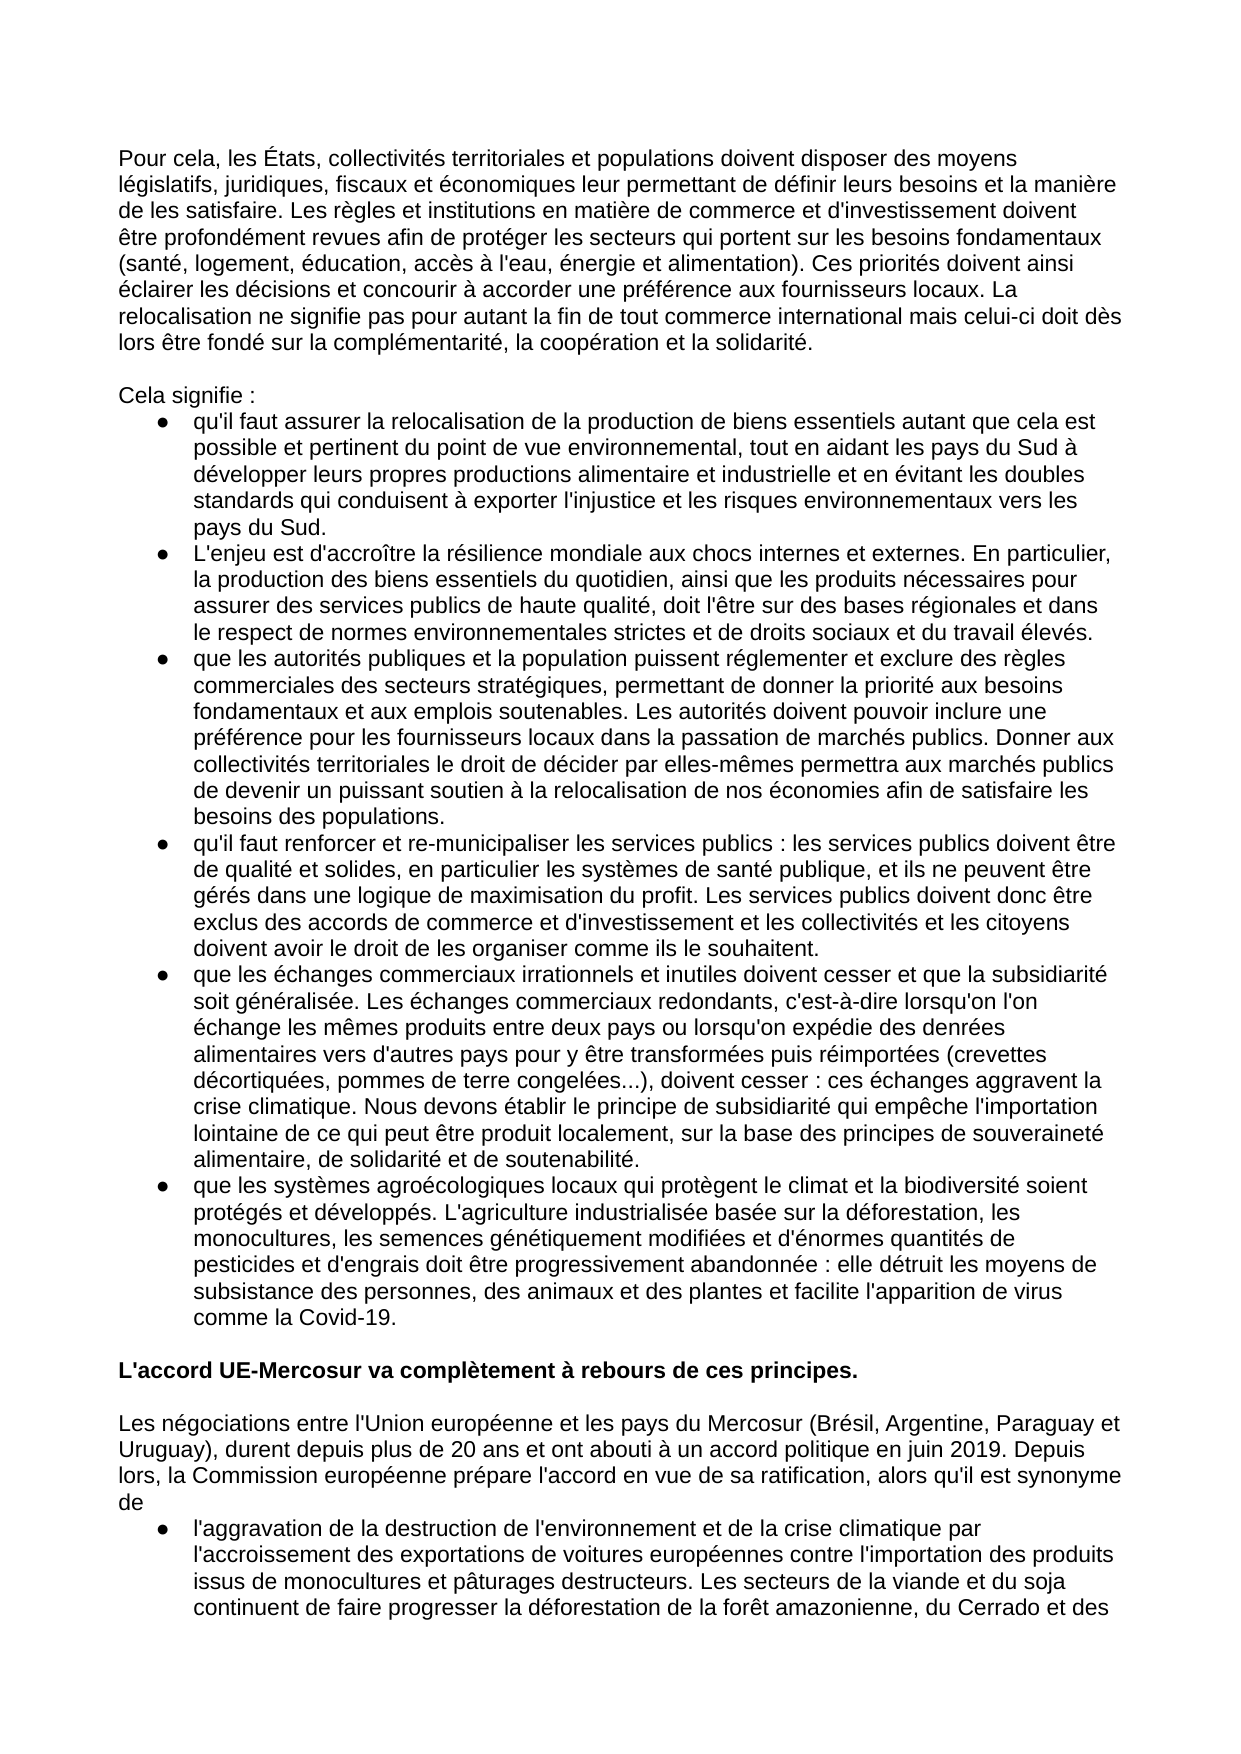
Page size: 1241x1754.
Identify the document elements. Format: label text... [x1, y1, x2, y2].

list qu'il faut assurer la relocalisation de la production de biens essentiels autant que cela est possible et pertinent du point de vue environnemental, tout en aidant les pays du Sud à développer leurs propres productions alimentaire et industrielle et en évitant les doubles standards qui conduisent à exporter l'injustice et les risques environnementaux vers les pays du Sud. [156, 408, 1122, 540]
list que les échanges commerciaux irrationnels et inutiles doivent cesser et que la subsidiarité soit généralisée. Les échanges commerciaux redondants, c'est-à-dire lorsqu'on l'on échange les mêmes produits entre deux pays ou lorsqu'on expédie des denrées alimentaires vers d'autres pays pour y être transformées puis réimportées (crevettes décortiquées, pommes de terre congelées...), doivent cesser : ces échanges aggravent la crise climatique. Nous devons établir le principe de subsidiarité qui empêche l'importation lointaine de ce qui peut être produit localement, sur la base des principes de souveraineté alimentaire, de solidarité et de soutenabilité. [156, 961, 1122, 1172]
list que les systèmes agroécologiques locaux qui protègent le climat et la biodiversité soient protégés et développés. L'agriculture industrialisée basée sur la déforestation, les monocultures, les semences génétiquement modifiées et d'énormes quantités de pesticides et d'engrais doit être progressivement abandonnée : elle détruit les moyens de subsistance des personnes, des animaux et des plantes et facilite l'apparition de virus comme la Covid-19. [156, 1172, 1122, 1330]
list l'aggravation de la destruction de l'environnement et de la crise climatique par l'accroissement des exportations de voitures européennes contre l'importation des produits issus de monocultures et pâturages destructeurs. Les secteurs de la viande et du soja continuent de faire progresser la déforestation de la forêt amazonienne, du Cerrado et des [156, 1515, 1122, 1620]
text Cela signifie : [118, 382, 1122, 408]
text Les négociations entre l'Union européenne et les pays du Mercosur (Brésil, Argentine, Paraguay et Uruguay), durent depuis plus de 20 ans et ont abouti à un accord politique en juin 2019. Depuis lors, la Commission européenne prépare l'accord en vue de sa ratification, alors qu'il est synonyme de [118, 1409, 1122, 1515]
list que les autorités publiques et la population puissent réglementer et exclure des règles commerciales des secteurs stratégiques, permettant de donner la priorité aux besoins fondamentaux et aux emplois soutenables. Les autorités doivent pouvoir inclure une préférence pour les fournisseurs locaux dans la passation de marchés publics. Donner aux collectivités territoriales le droit de décider par elles-mêmes permettra aux marchés publics de devenir un puissant soutien à la relocalisation de nos économies afin de satisfaire les besoins des populations. [156, 645, 1122, 830]
text Pour cela, les États, collectivités territoriales et populations doivent disposer des moyens législatifs, juridiques, fiscaux et économiques leur permettant de définir leurs besoins et la manière de les satisfaire. Les règles et institutions en matière de commerce et d'investissement doivent être profondément revues afin de protéger les secteurs qui portent sur les besoins fondamentaux (santé, logement, éducation, accès à l'eau, énergie et alimentation). Ces priorités doivent ainsi éclairer les décisions et concourir à accorder une préférence aux fournisseurs locaux. La relocalisation ne signifie pas pour autant la fin de tout commerce international mais celui-ci doit dès lors être fondé sur la complémentarité, la coopération et la solidarité. [118, 144, 1122, 355]
text L'accord UE-Mercosur va complètement à rebours de ces principes. [118, 1357, 1122, 1383]
list qu'il faut renforcer et re-municipaliser les services publics : les services publics doivent être de qualité et solides, en particulier les systèmes de santé publique, et ils ne peuvent être gérés dans une logique de maximisation du profit. Les services publics doivent donc être exclus des accords de commerce et d'investissement et les collectivités et les citoyens doivent avoir le droit de les organiser comme ils le souhaitent. [156, 830, 1122, 961]
list L'enjeu est d'accroître la résilience mondiale aux chocs internes et externes. En particulier, la production des biens essentiels du quotidien, ainsi que les produits nécessaires pour assurer des services publics de haute qualité, doit l'être sur des bases régionales et dans le respect de normes environnementales strictes et de droits sociaux et du travail élevés. [156, 540, 1122, 645]
